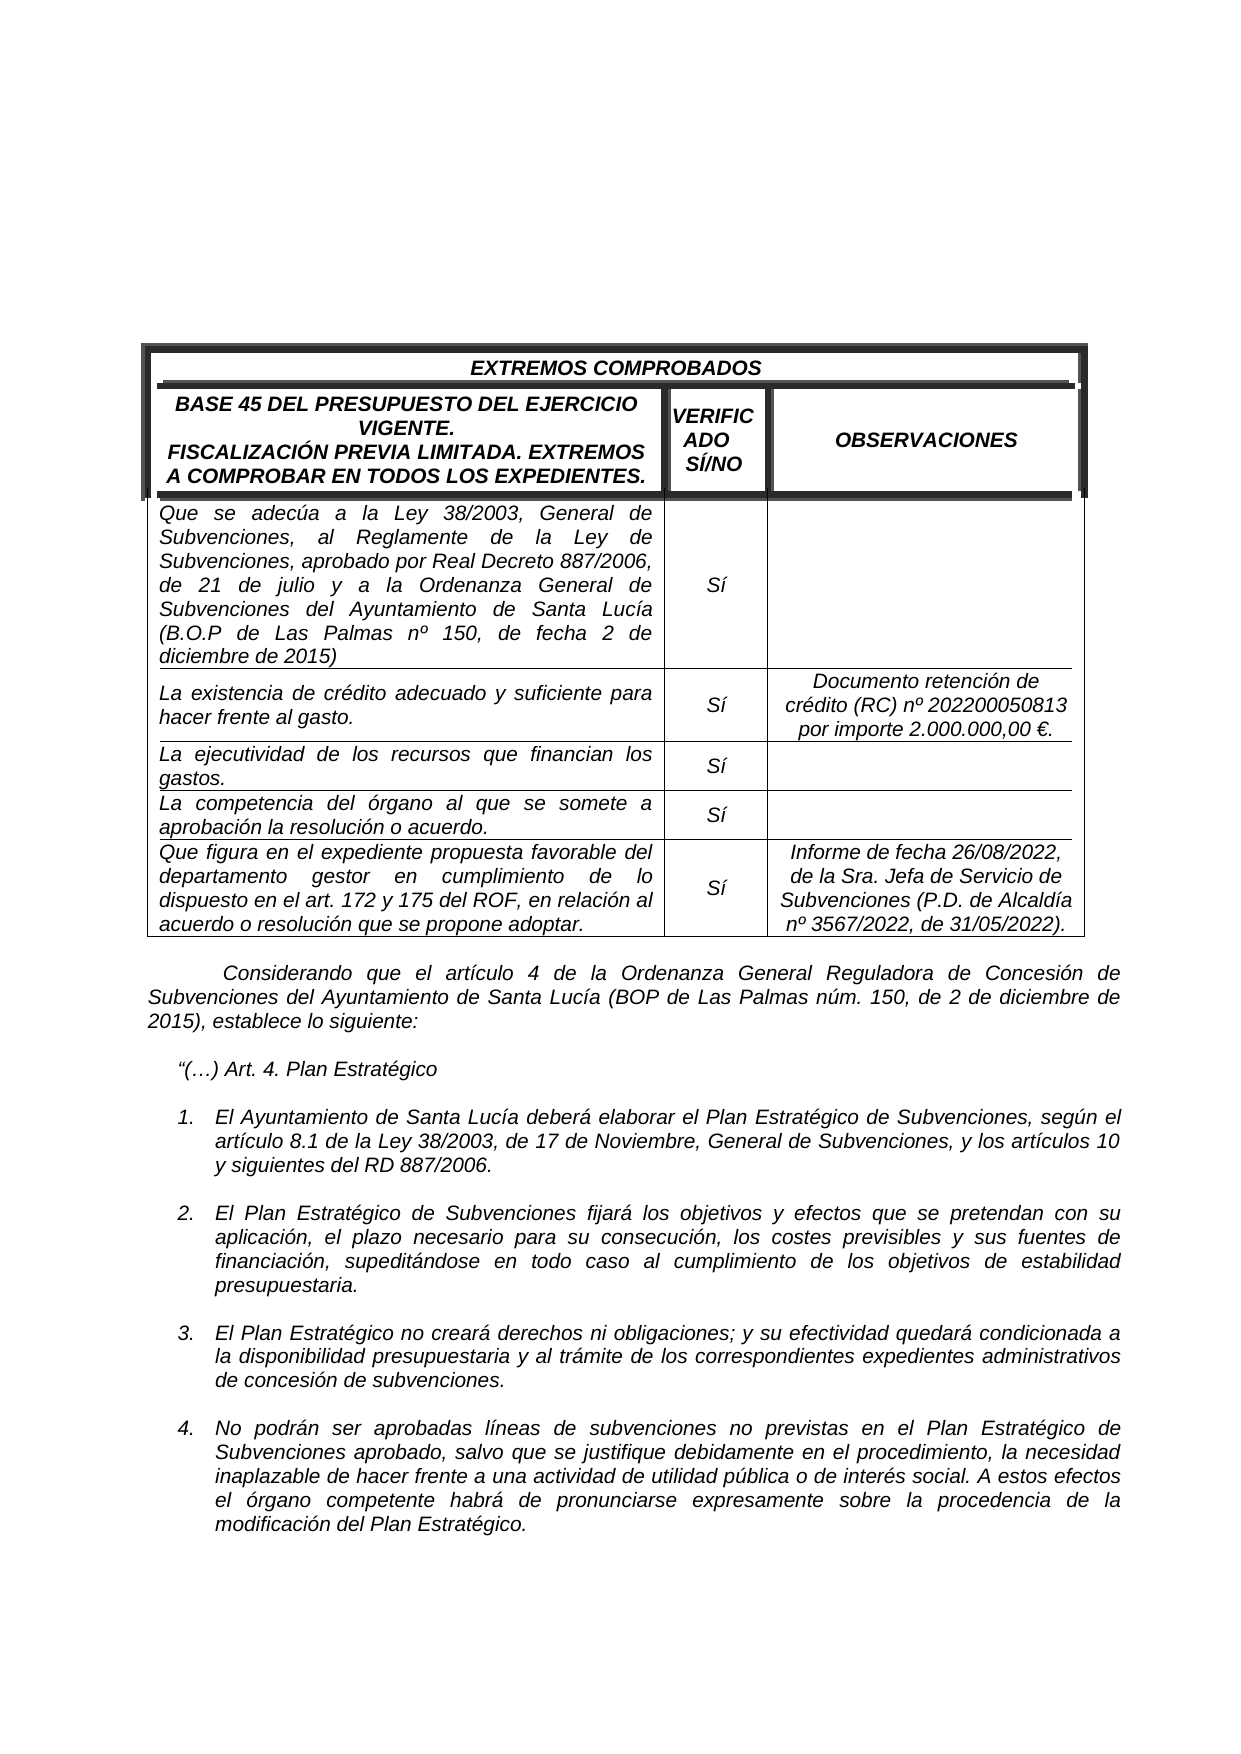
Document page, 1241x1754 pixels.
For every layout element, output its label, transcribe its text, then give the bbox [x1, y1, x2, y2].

list No podrán ser aprobadas líneas de subvenciones no previstas en el Plan Estratégico de Subvenciones aprobado, salvo que se justifique debidamente en el procedimiento, la necesidad inaplazable de hacer frente a una actividad de utilidad pública o de interés social. A estos efectos el órgano competente habrá de pronunciarse expresamente sobre la procedencia de la modificación del Plan Estratégico. [177, 1416, 1122, 1536]
table_cell VERIFICADO SÍ/NO [671, 392, 762, 488]
table_cell Sí [665, 742, 767, 790]
table_cell [768, 741, 1084, 790]
table_cell La ejecutividad de los recursos que financian los gastos. [148, 741, 664, 790]
table_cell Sí [665, 791, 767, 839]
table_cell La existencia de crédito adecuado y suficiente para hacer frente al gasto. [148, 668, 664, 741]
table_cell [768, 488, 1084, 668]
table_cell [768, 790, 1084, 839]
list El Ayuntamiento de Santa Lucía deberá elaborar el Plan Estratégico de Subvenciones, según el artículo 8.1 de la Ley 38/2003, de 17 de Noviembre, General de Subvenciones, y los artículos 10 y siguientes del RD 887/2006. [177, 1105, 1122, 1177]
table_cell Sí [665, 669, 767, 741]
table_cell Informe de fecha 26/08/2022, de la Sra. Jefa de Servicio de Subvenciones (P.D. de Alcaldía nº 3567/2022, de 31/05/2022). [768, 839, 1084, 936]
table_cell La competencia del órgano al que se somete a aprobación la resolución o acuerdo. [148, 790, 664, 839]
list El Plan Estratégico no creará derechos ni obligaciones; y su efectividad quedará condicionada a la disponibilidad presupuestaria y al trámite de los correspondientes expedientes administrativos de concesión de subvenciones. [177, 1320, 1122, 1392]
table_cell Sí [665, 840, 767, 936]
list El Plan Estratégico de Subvenciones fijará los objetivos y efectos que se pretendan con su aplicación, el plazo necesario para su consecución, los costes previsibles y sus fuentes de financiación, supeditándose en todo caso al cumplimiento de los objetivos de estabilidad presupuestaria. [177, 1201, 1122, 1296]
table_cell BASE 45 DEL PRESUPUESTO DEL EJERCICIO VIGENTE. FISCALIZACIÓN PREVIA LIMITADA. EXTREMOS A COMPROBAR EN TODOS LOS EXPEDIENTES. [151, 380, 658, 488]
table_cell OBSERVACIONES [774, 380, 1081, 488]
table_cell Que se adecúa a la Ley 38/2003, General de Subvenciones, al Reglamente de la Ley de Subvenciones, aprobado por Real Decreto 887/2006, de 21 de julio y a la Ordenanza General de Subvenciones del Ayuntamiento de Santa Lucía (B.O.P de Las Palmas nº 150, de fecha 2 de diciembre de 2015) [148, 488, 664, 668]
table_header EXTREMOS COMPROBADOS [154, 356, 1078, 380]
text Considerando que el artículo 4 de la Ordenanza General Reguladora de Concesión de Subvenciones del Ayuntamiento de Santa Lucía (BOP de Las Palmas núm. 150, de 2 de diciembre de 2015), establece lo siguiente: [148, 961, 1122, 1033]
table_cell Que figura en el expediente propuesta favorable del departamento gestor en cumplimiento de lo dispuesto en el art. 172 y 175 del ROF, en relación al acuerdo o resolución que se propone adoptar. [148, 839, 664, 936]
table_cell Documento retención de crédito (RC) nº 202200050813 por importe 2.000.000,00 €. [768, 668, 1084, 741]
table_cell Sí [665, 501, 767, 668]
text “(…) Art. 4. Plan Estratégico [148, 1057, 1122, 1081]
